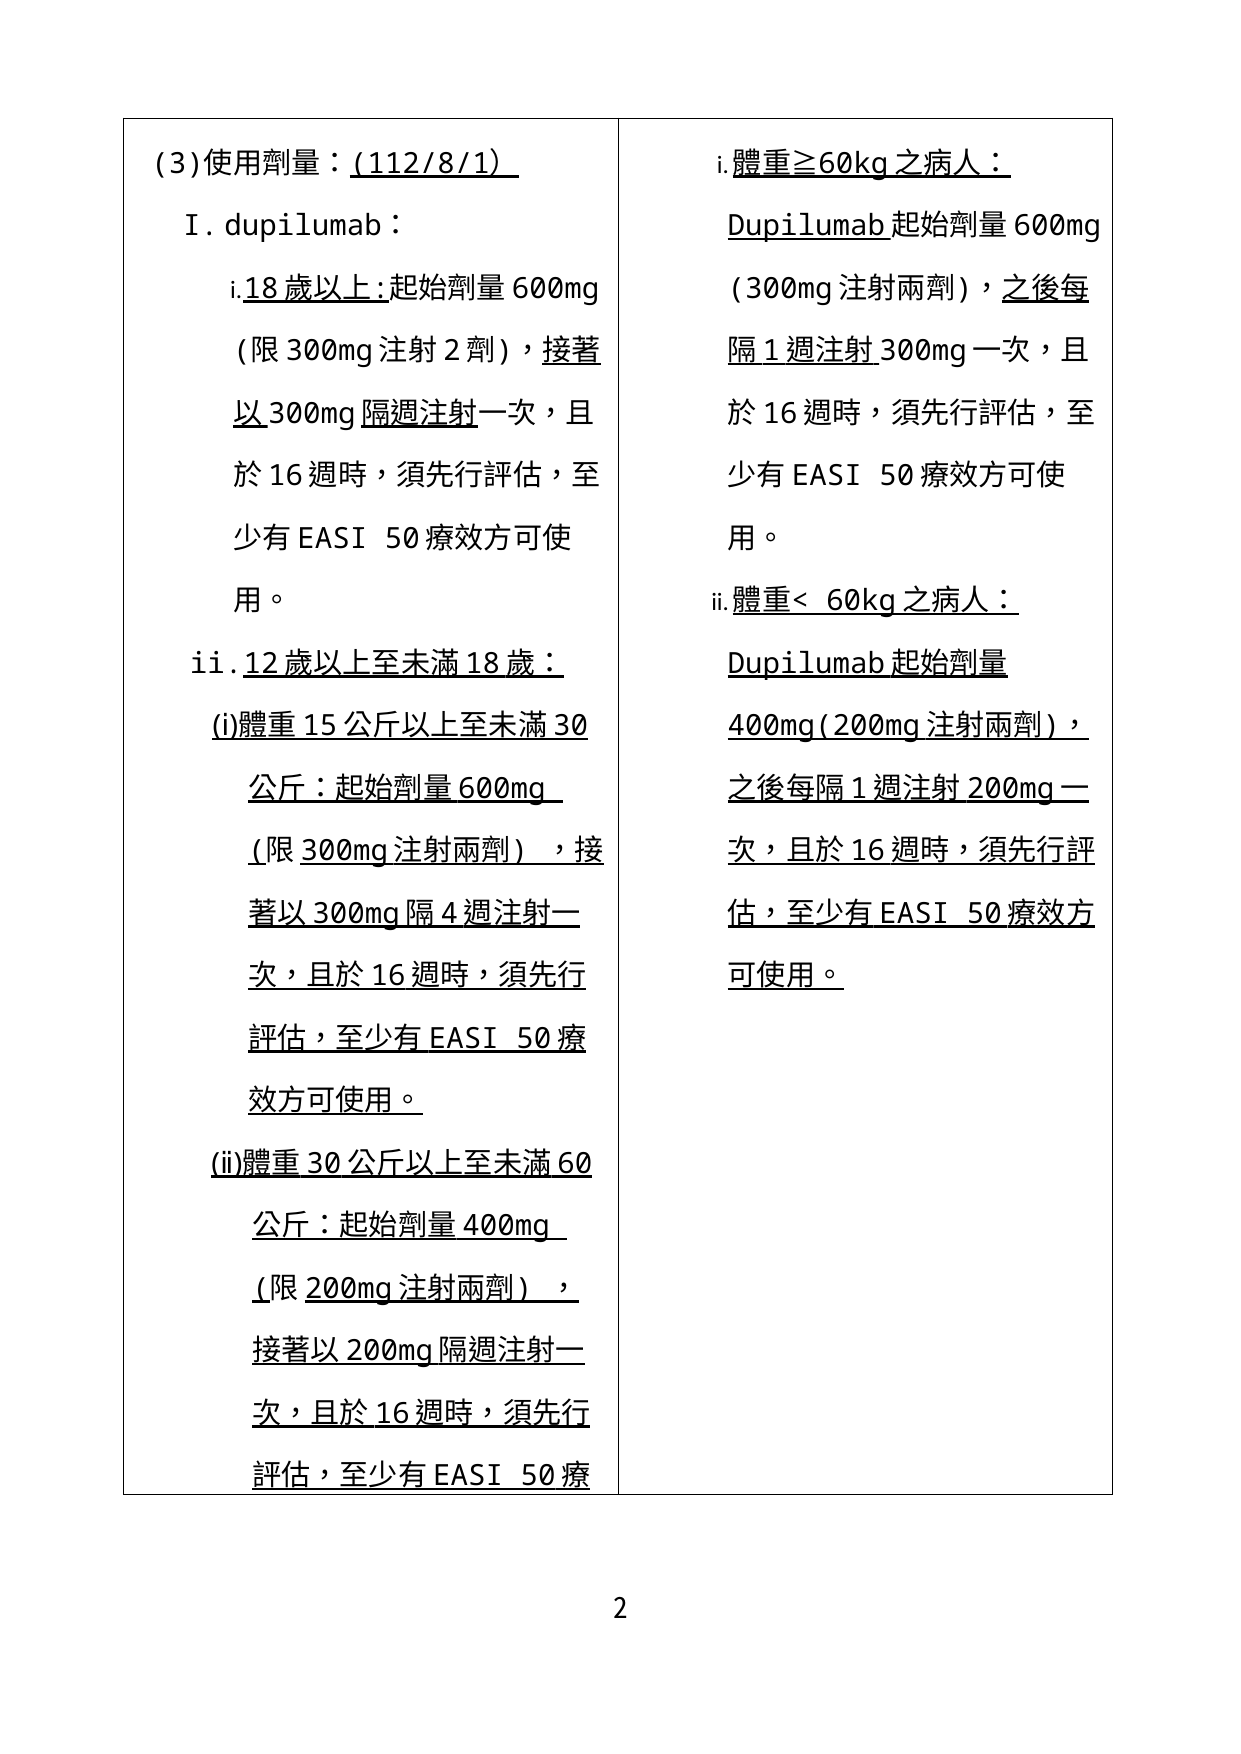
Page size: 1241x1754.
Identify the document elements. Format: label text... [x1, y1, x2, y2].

table_cell (3)使用劑量：(112/8/1） I. dupilumab： 18歲以上:起始劑量600mg (限300mg注射2劑)，接著以300mg隔週注射一次，且於16週時，須先行評估，至少有EASI 50療效方可使用。 12歲以上至未滿18歲： (ⅰ)體重15公斤以上至未滿30公斤：起始劑量600mg (限300mg注射兩劑) ，接著以300mg隔4週注射一次，且於16週時，須先行評估，至少有EASI 50療效方可使用。 (ⅱ)體重30公斤以上至未滿60公斤：起始劑量400mg (限200mg注射兩劑) ，接著以200mg隔週注射一次，且於16週時，須先行評估，至少有EASI 50療 [124, 119, 618, 1494]
table_cell 13.17. Dupilumab (如Dupixent) ; upadacitinib(如Rinvoq) ; abrocitinib (如Cibinqo)：（108/12/1、109/8/1、111/8/1、112/4/1、112/6/1） 1.處方科別如下：(111/8/1) (1)18歲以上患者：限皮膚科及風濕免疫科專科醫師處方。 (2)12歲以上至未滿18歲患者：限皮膚科專科醫師，或具兒童過敏免疫風濕專長之兒科專科醫師處方。 2.(略) 3.需經事前審查核准後使用。 (1)〜(2)(略) (3)使用劑量： I. dupilumab： 體重≧60kg之病人：Dupilumab起始劑量600mg (300mg注射兩劑)，之後每隔1週注射300mg一次，且於16週時，須先行評估，至少有EASI 50療效方可使用。 體重< 60kg之病人：Dupilumab起始劑量400mg(200mg注射兩劑)，之後每隔1週注射200mg一次，且於16週時，須先行評估，至少有EASI 50療效方可使用。 II.〜Ⅲ(略) (4)(略)。 4.〜6.(略) [619, 119, 1112, 1494]
